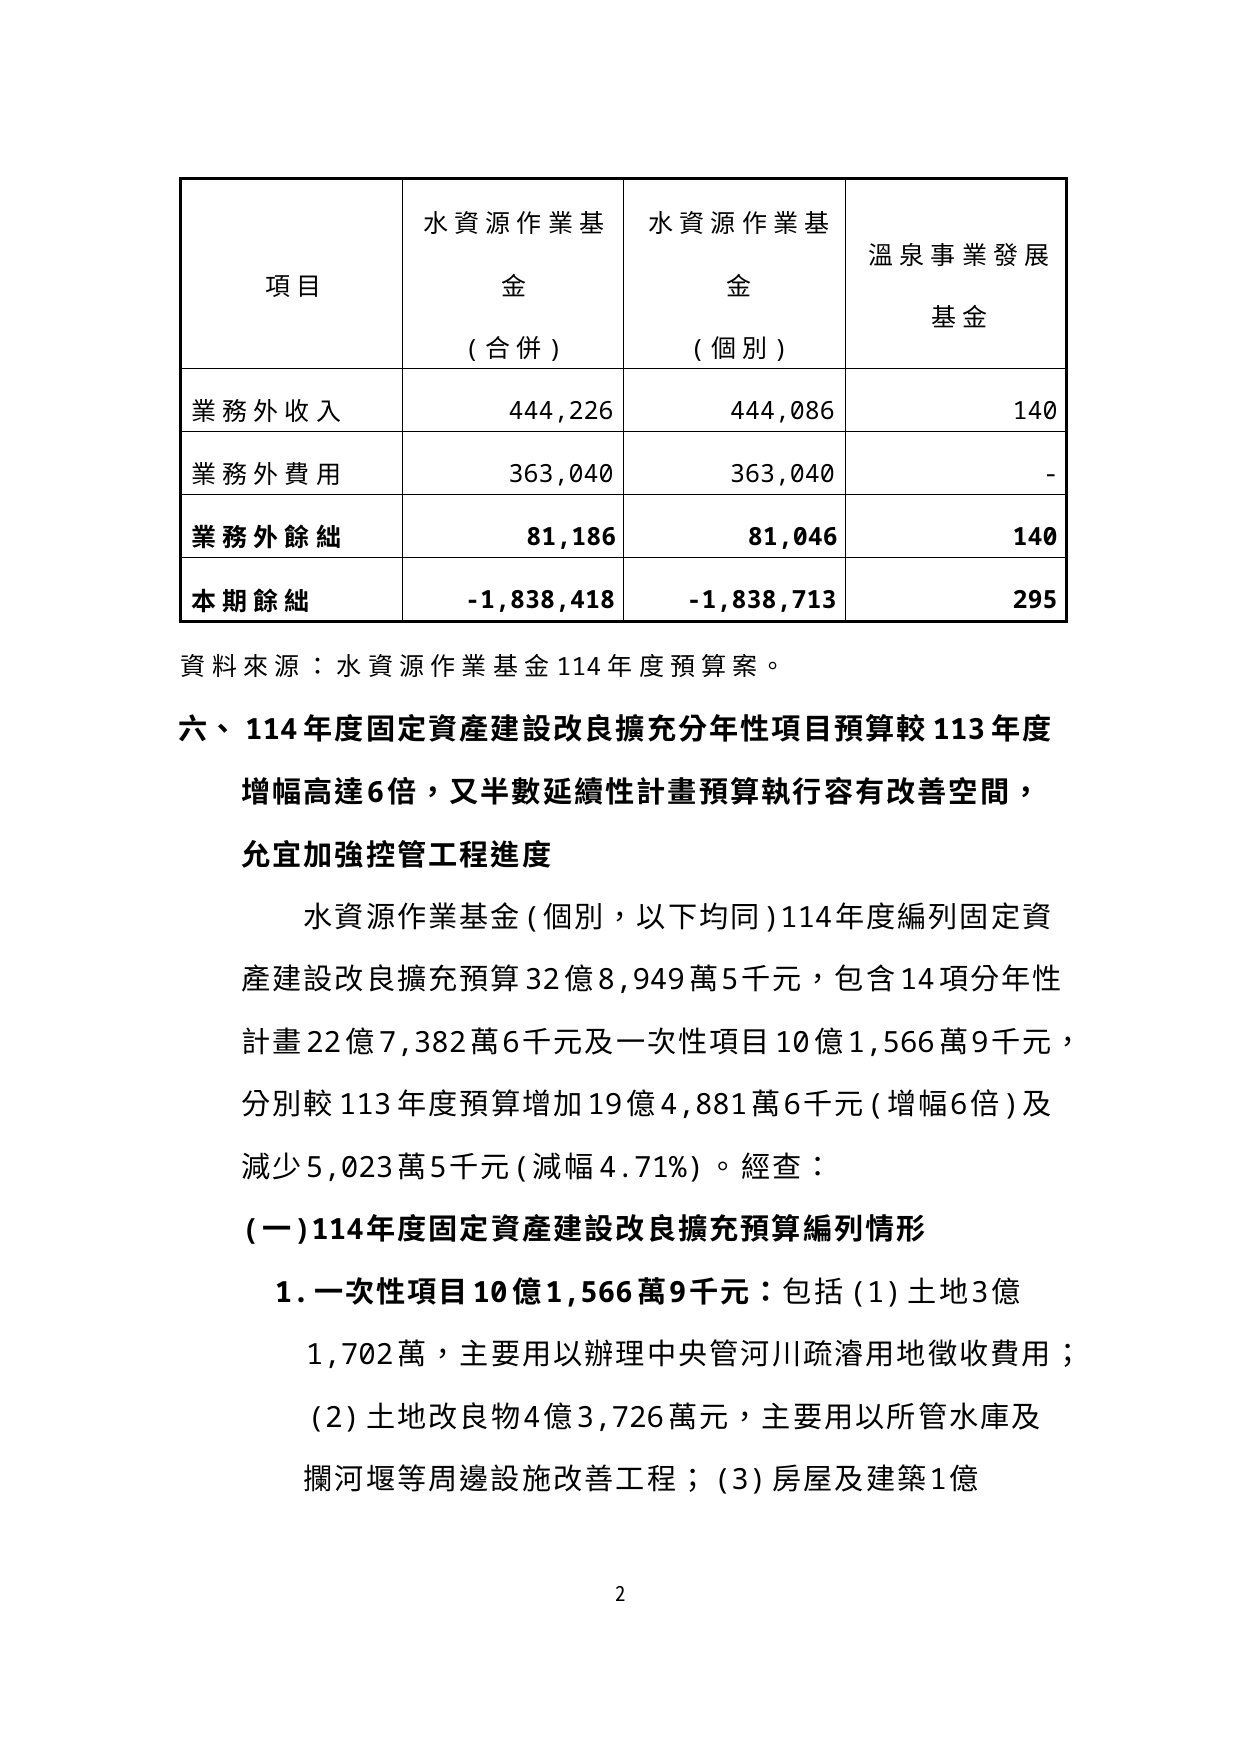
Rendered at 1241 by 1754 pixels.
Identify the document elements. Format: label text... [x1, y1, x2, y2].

table_header 水資源作業基金 (個別) [624, 180, 845, 368]
text 1.一次性項目10億1,566萬9千元：包括(1)土地3億1,702萬，主要用以辦理中央管河川疏濬用地徵收費用；(2)土地改良物4億3,726萬元，主要用以所管水庫及攔河堰等周邊設施改善工程；(3)房屋及建築1億1,514萬元，主要用以寶二水庫管理中心改(擴)建工程等；(4)機械及設備1億712萬3千元，主要用以辦理原水濁度監測設備汰舊換新及配件品採購等；(5)其他交通及運輸設備等3,912萬6千元。 [266, 1248, 1063, 1498]
text (一)114年度固定資產建設改良擴充預算編列情形 [236, 1186, 1063, 1248]
table_cell 295 [846, 558, 1065, 620]
text 資料來源：水資源作業基金114年度預算案。 [177, 623, 1063, 686]
table_cell 業務外收入 [182, 369, 402, 431]
table_cell -1,838,418 [403, 558, 623, 620]
table_header 溫泉事業發展基金 [846, 180, 1065, 368]
table_cell 業務外餘絀 [182, 495, 402, 557]
table_cell -1,838,713 [624, 558, 845, 620]
table_cell 本期餘絀 [182, 558, 402, 620]
table_cell 81,046 [624, 495, 845, 557]
table_cell 363,040 [624, 432, 845, 494]
table_cell 140 [846, 495, 1065, 557]
table_cell 444,086 [624, 369, 845, 431]
table_cell 363,040 [403, 432, 623, 494]
text 六、114年度固定資產建設改良擴充分年性項目預算較113年度增幅高達6倍，又半數延續性計畫預算執行容有改善空間，允宜加強控管工程進度 [177, 686, 1063, 873]
table_cell 444,226 [403, 369, 623, 431]
text 水資源作業基金(個別，以下均同)114年度編列固定資產建設改良擴充預算32億8,949萬5千元，包含14項分年性計畫22億7,382萬6千元及一次性項目10億1,566萬9千元，分別較113年度預算增加19億4,881萬6千元(增幅6倍)及減少5,023萬5千元(減幅4.71%)。經查： [236, 873, 1063, 1186]
table_header 項目 [182, 180, 402, 368]
table_cell - [846, 432, 1065, 494]
table_cell 業務外費用 [182, 432, 402, 494]
table_cell 81,186 [403, 495, 623, 557]
table_header 水資源作業基金 (合併) [403, 180, 623, 368]
table_cell 140 [846, 369, 1065, 431]
